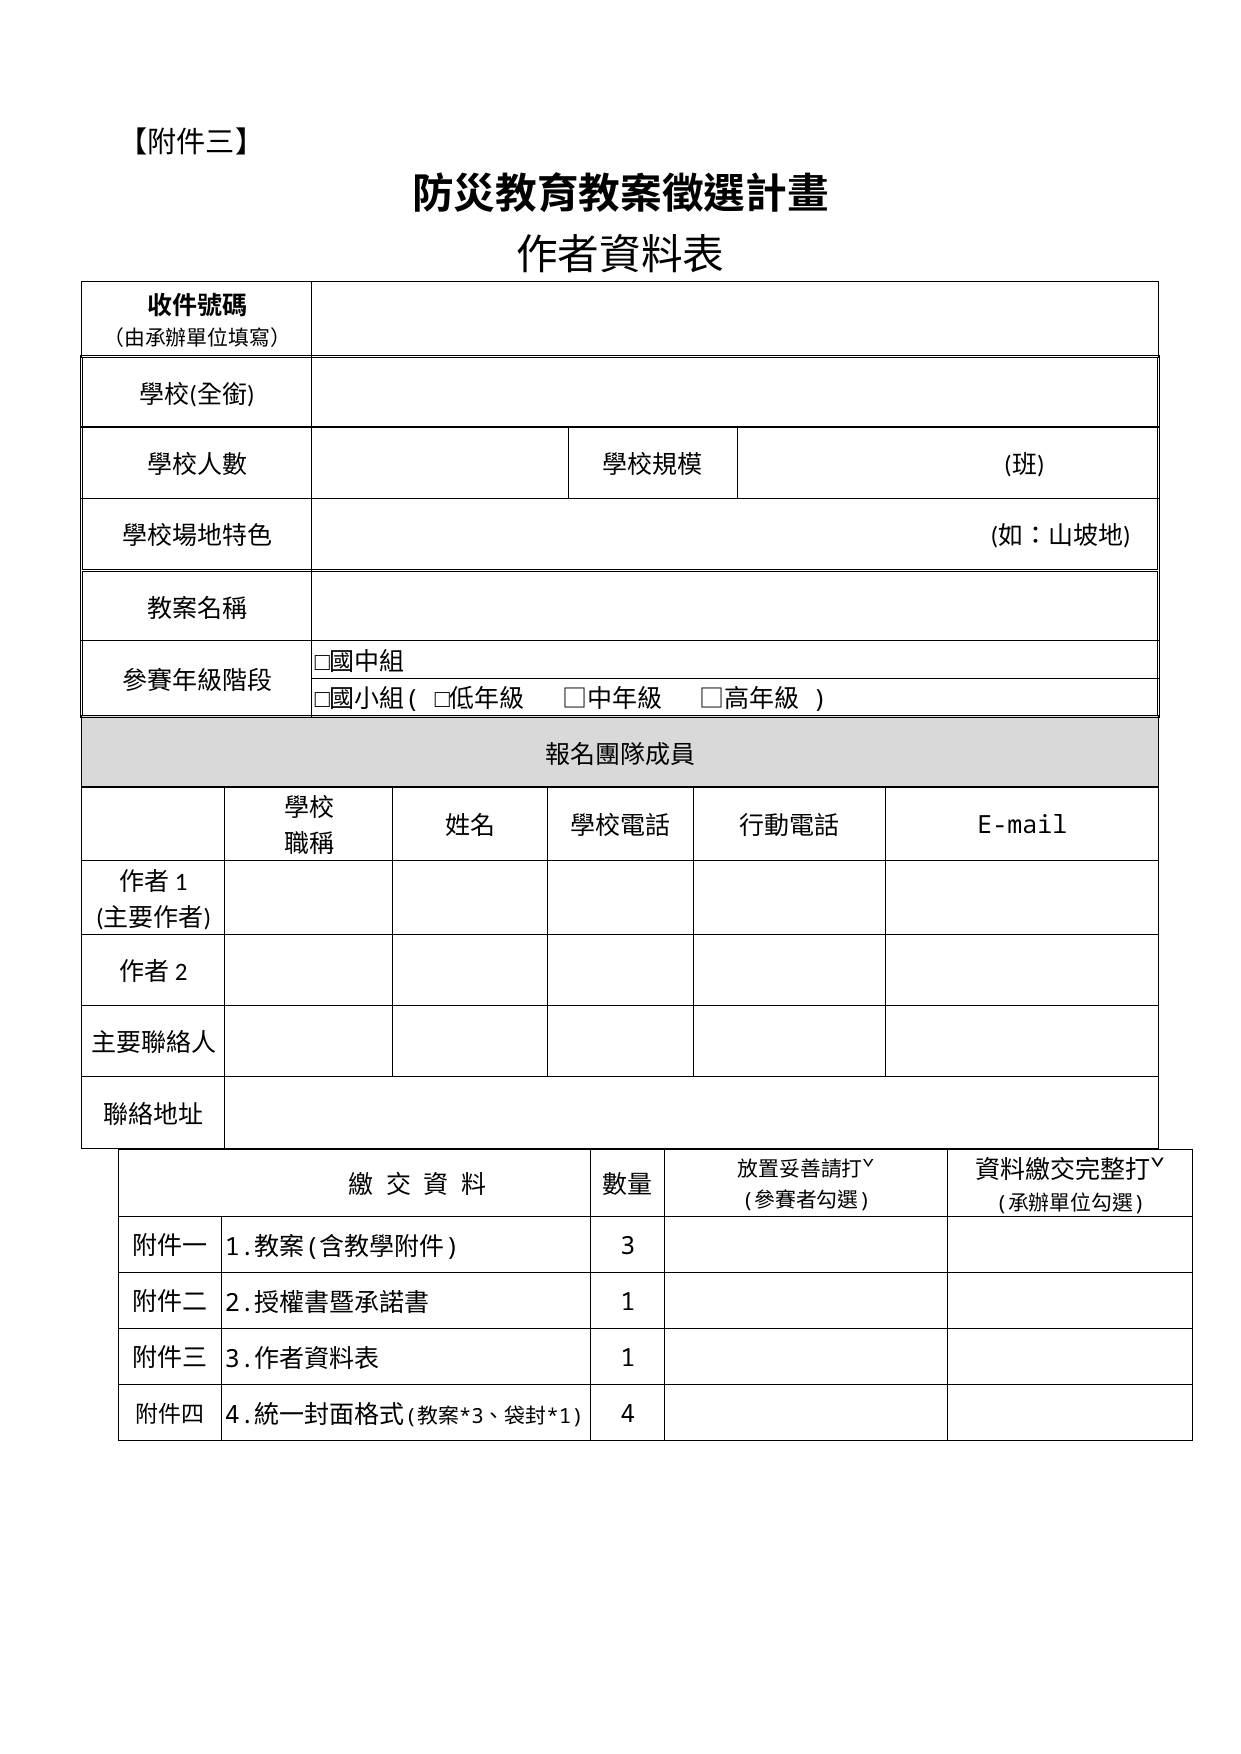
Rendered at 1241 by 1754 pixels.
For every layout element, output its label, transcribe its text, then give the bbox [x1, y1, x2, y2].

table_cell [393, 1006, 547, 1076]
table_cell 學校 職稱 [225, 788, 392, 860]
table_cell [225, 1006, 392, 1076]
table_cell [886, 861, 1158, 933]
table_cell [665, 1329, 947, 1384]
table_cell [948, 1329, 1192, 1384]
table_cell 學校人數 [83, 428, 311, 498]
table_cell 4.統一封面格式(教案*3、袋封*1) [222, 1385, 590, 1440]
table_cell [312, 358, 1157, 426]
table_cell 1 [591, 1329, 664, 1384]
table_cell [548, 1006, 693, 1076]
table_cell 2.授權書暨承諾書 [222, 1273, 590, 1328]
table_cell [948, 1385, 1192, 1440]
table_cell 參賽年級階段 [83, 641, 311, 715]
table_cell 學校電話 [548, 788, 693, 860]
table_cell [225, 935, 392, 1005]
table_cell 3.作者資料表 [222, 1329, 590, 1384]
table_cell 學校(全銜) [83, 358, 311, 426]
table_cell 姓名 [393, 788, 547, 860]
table_cell 聯絡地址 [82, 1077, 224, 1147]
table_cell 主要聯絡人 [82, 1006, 224, 1076]
table_cell [548, 861, 693, 933]
table_cell [393, 861, 547, 933]
table_cell [82, 788, 224, 860]
table_cell 學校規模 [569, 428, 737, 498]
table_header 收件號碼 （由承辦單位填寫） [82, 282, 311, 355]
table_header 數量 [591, 1150, 664, 1216]
table_cell 3 [591, 1217, 664, 1272]
table_cell 教案名稱 [83, 572, 311, 640]
table_cell [312, 428, 568, 498]
table_cell 附件二 [119, 1273, 221, 1328]
table_cell [225, 1077, 1158, 1147]
table_cell [694, 935, 885, 1005]
table_cell [393, 935, 547, 1005]
text 作者資料表 [118, 221, 1122, 281]
table_cell 行動電話 [694, 788, 885, 860]
table_cell 學校場地特色 [83, 499, 311, 569]
table_cell 作者1 (主要作者) [82, 861, 224, 933]
table_cell [665, 1385, 947, 1440]
table_cell [886, 1006, 1158, 1076]
table_cell [225, 861, 392, 933]
table_cell 1.教案(含教學附件) [222, 1217, 590, 1272]
table_cell [948, 1273, 1192, 1328]
table_cell [665, 1273, 947, 1328]
table_cell 1 [591, 1273, 664, 1328]
table_cell [694, 1006, 885, 1076]
table_cell 附件一 [119, 1217, 221, 1272]
table_cell [948, 1217, 1192, 1272]
table_cell [694, 861, 885, 933]
table_header [312, 282, 1158, 355]
table_cell [886, 935, 1158, 1005]
text 【附件三】 [118, 118, 1122, 160]
table_header 資料繳交完整打ˇ (承辦單位勾選) [948, 1150, 1192, 1216]
table_cell 附件四 [119, 1385, 221, 1440]
table_cell □國小組( □低年級 □中年級 □高年級 ) [312, 679, 1157, 715]
table_cell 4 [591, 1385, 664, 1440]
table_cell [312, 572, 1157, 640]
table_cell 附件三 [119, 1329, 221, 1384]
table_header 繳 交 資 料 [119, 1150, 590, 1216]
table_cell (班) [738, 428, 1157, 498]
table_cell □國中組 [312, 641, 1157, 678]
table_cell 作者2 [82, 935, 224, 1005]
table_cell [665, 1217, 947, 1272]
table_cell [548, 935, 693, 1005]
table_cell E-mail [886, 788, 1158, 860]
table_cell (如：山坡地) [312, 499, 1157, 569]
table_header 放置妥善請打ˇ (參賽者勾選) [665, 1150, 947, 1216]
table_cell 報名團隊成員 [82, 718, 1158, 786]
text 防災教育教案徵選計畫 [118, 160, 1122, 221]
